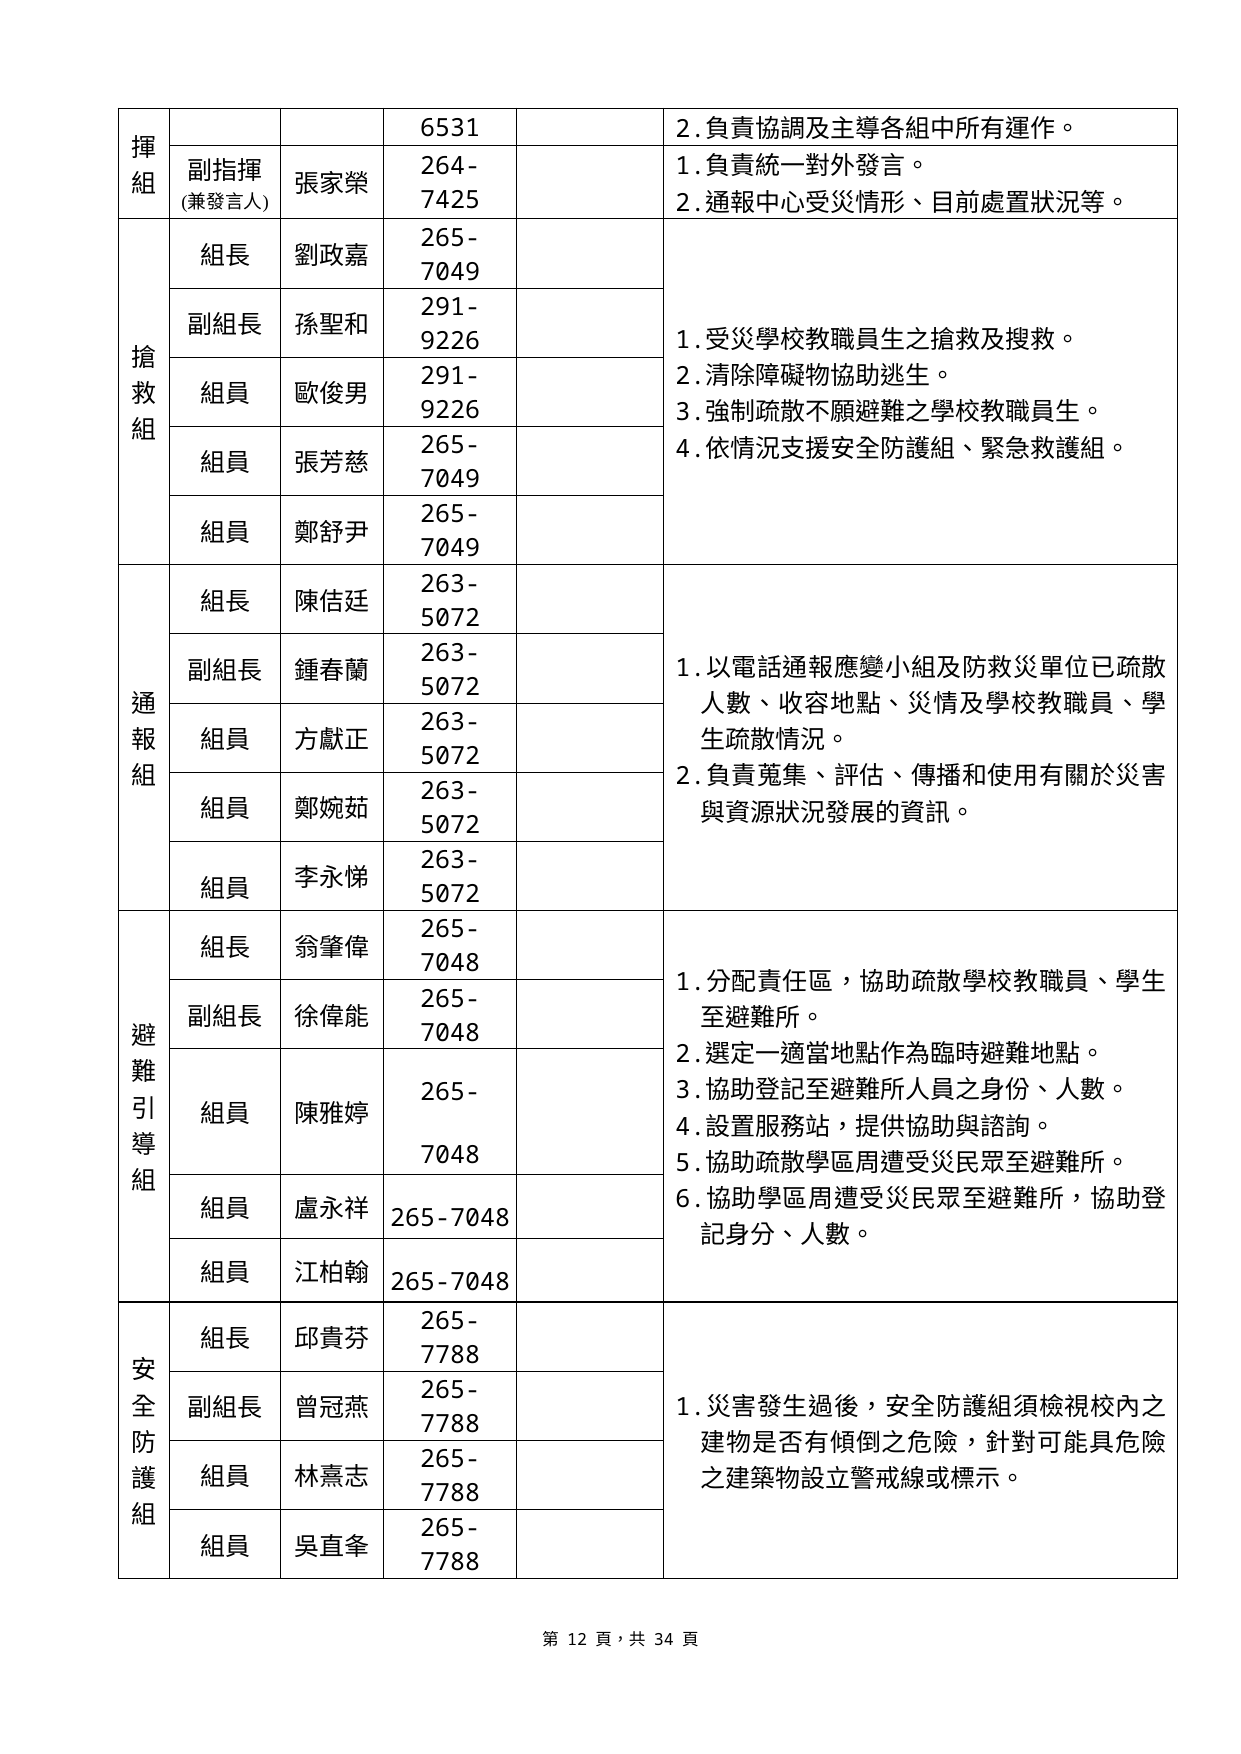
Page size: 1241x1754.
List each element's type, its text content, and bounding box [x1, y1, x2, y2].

table_cell [517, 1303, 663, 1371]
table_cell 263-5072 [384, 565, 516, 633]
table_cell 陳雅婷 [281, 1049, 383, 1174]
table_cell 291-9226 [384, 358, 516, 426]
table_cell 265-7049 [384, 219, 516, 287]
table_cell [517, 289, 663, 357]
table_cell 組員 [170, 773, 280, 841]
table_cell 265-7048 [384, 1175, 516, 1238]
table_cell 安全防護組 [119, 1303, 169, 1578]
table_cell 通報組 [119, 565, 169, 910]
table_cell [517, 496, 663, 564]
table_cell [517, 1510, 663, 1578]
table_cell 263-5072 [384, 842, 516, 910]
table_cell [517, 980, 663, 1048]
table_cell [517, 1175, 663, 1238]
table_cell [517, 634, 663, 702]
table_cell [517, 219, 663, 287]
table_cell 方獻正 [281, 704, 383, 772]
table_cell [517, 1372, 663, 1440]
table_cell [517, 146, 663, 218]
table_cell 鄭舒尹 [281, 496, 383, 564]
table_cell 孫聖和 [281, 289, 383, 357]
table_cell 265-7048 [384, 911, 516, 979]
table_cell 邱貴芬 [281, 1303, 383, 1371]
table_cell 265-7048 [384, 980, 516, 1048]
table_cell [517, 704, 663, 772]
table_cell 1.災害發生過後，安全防護組須檢視校內之建物是否有傾倒之危險，針對可能具危險之建築物設立警戒線或標示。 [664, 1303, 1177, 1578]
table_cell 徐偉能 [281, 980, 383, 1048]
table_cell 揮組 [119, 109, 169, 218]
table_cell 副組長 [170, 980, 280, 1048]
table_cell 組員 [170, 427, 280, 495]
table_cell [517, 358, 663, 426]
table_cell 副組長 [170, 634, 280, 702]
table_cell 盧永祥 [281, 1175, 383, 1238]
table_cell 265-7048 [384, 1239, 516, 1301]
table_cell 1.以電話通報應變小組及防救災單位已疏散人數、收容地點、災情及學校教職員、學生疏散情況。 2.負責蒐集、評估、傳播和使用有關於災害與資源狀況發展的資訊。 [664, 565, 1177, 910]
table_cell [517, 565, 663, 633]
table_cell 組員 [170, 704, 280, 772]
table_cell 265-7049 [384, 496, 516, 564]
table_cell 組長 [170, 1303, 280, 1371]
table_cell 曾冠燕 [281, 1372, 383, 1440]
table_cell 組員 [170, 1175, 280, 1238]
table_cell [517, 773, 663, 841]
table_cell 搶救組 [119, 219, 169, 564]
table_cell 林熹志 [281, 1441, 383, 1509]
table_cell 吳直夆 [281, 1510, 383, 1578]
table_cell 265-7788 [384, 1441, 516, 1509]
table_cell [517, 911, 663, 979]
table_cell [281, 109, 383, 145]
table_cell 組員 [170, 358, 280, 426]
table_cell 組員 [170, 1441, 280, 1509]
table_cell 副組長 [170, 289, 280, 357]
table_cell 組員 [170, 1049, 280, 1174]
table_cell 組員 [170, 1239, 280, 1301]
table_cell 李永悌 [281, 842, 383, 910]
table_cell 組長 [170, 911, 280, 979]
table_cell 1.負責統一對外發言。 2.通報中心受災情形、目前處置狀況等。 [664, 146, 1177, 218]
table_cell [170, 109, 280, 145]
table_cell 江柏翰 [281, 1239, 383, 1301]
table_cell 1.受災學校教職員生之搶救及搜救。 2.清除障礙物協助逃生。 3.強制疏散不願避難之學校教職員生。 4.依情況支援安全防護組、緊急救護組。 [664, 219, 1177, 564]
table_cell 265-7048 [384, 1049, 516, 1174]
table_cell 翁肇偉 [281, 911, 383, 979]
table_cell 組員 [170, 496, 280, 564]
table_cell 291-9226 [384, 289, 516, 357]
table_cell 264-7425 [384, 146, 516, 218]
table_cell 鄭婉茹 [281, 773, 383, 841]
table_cell [517, 1441, 663, 1509]
table_cell [517, 1239, 663, 1301]
table_cell 張家榮 [281, 146, 383, 218]
table_cell 263-5072 [384, 634, 516, 702]
table_cell [517, 109, 663, 145]
table_cell 劉政嘉 [281, 219, 383, 287]
table_cell 副組長 [170, 1372, 280, 1440]
table_cell 歐俊男 [281, 358, 383, 426]
table_cell 2.負責協調及主導各組中所有運作。 [664, 109, 1177, 145]
table_cell 陳佶廷 [281, 565, 383, 633]
table_cell 1.分配責任區，協助疏散學校教職員、學生至避難所。 2.選定一適當地點作為臨時避難地點。 3.協助登記至避難所人員之身份、人數。 4.設置服務站，提供協助與諮詢。 5.協助疏散學區周遭受災民眾至避難所。 6.協助學區周遭受災民眾至避難所，協助登記身分、人數。 [664, 911, 1177, 1301]
table_cell 265-7788 [384, 1510, 516, 1578]
table_cell 組員 [170, 842, 280, 910]
table_cell [517, 1049, 663, 1174]
table_cell 263-5072 [384, 704, 516, 772]
table_cell 張芳慈 [281, 427, 383, 495]
table_cell 265-7788 [384, 1372, 516, 1440]
table_cell 副指揮 (兼發言人) [170, 146, 280, 218]
table_cell 組長 [170, 565, 280, 633]
table_cell 組長 [170, 219, 280, 287]
table_cell 265-7788 [384, 1303, 516, 1371]
table_cell 避難引導組 [119, 911, 169, 1301]
table_cell 265-7049 [384, 427, 516, 495]
table_cell 263-5072 [384, 773, 516, 841]
table_cell [517, 842, 663, 910]
table_cell 組員 [170, 1510, 280, 1578]
table_cell [517, 427, 663, 495]
table_cell 6531 [384, 109, 516, 145]
table_cell 鍾春蘭 [281, 634, 383, 702]
